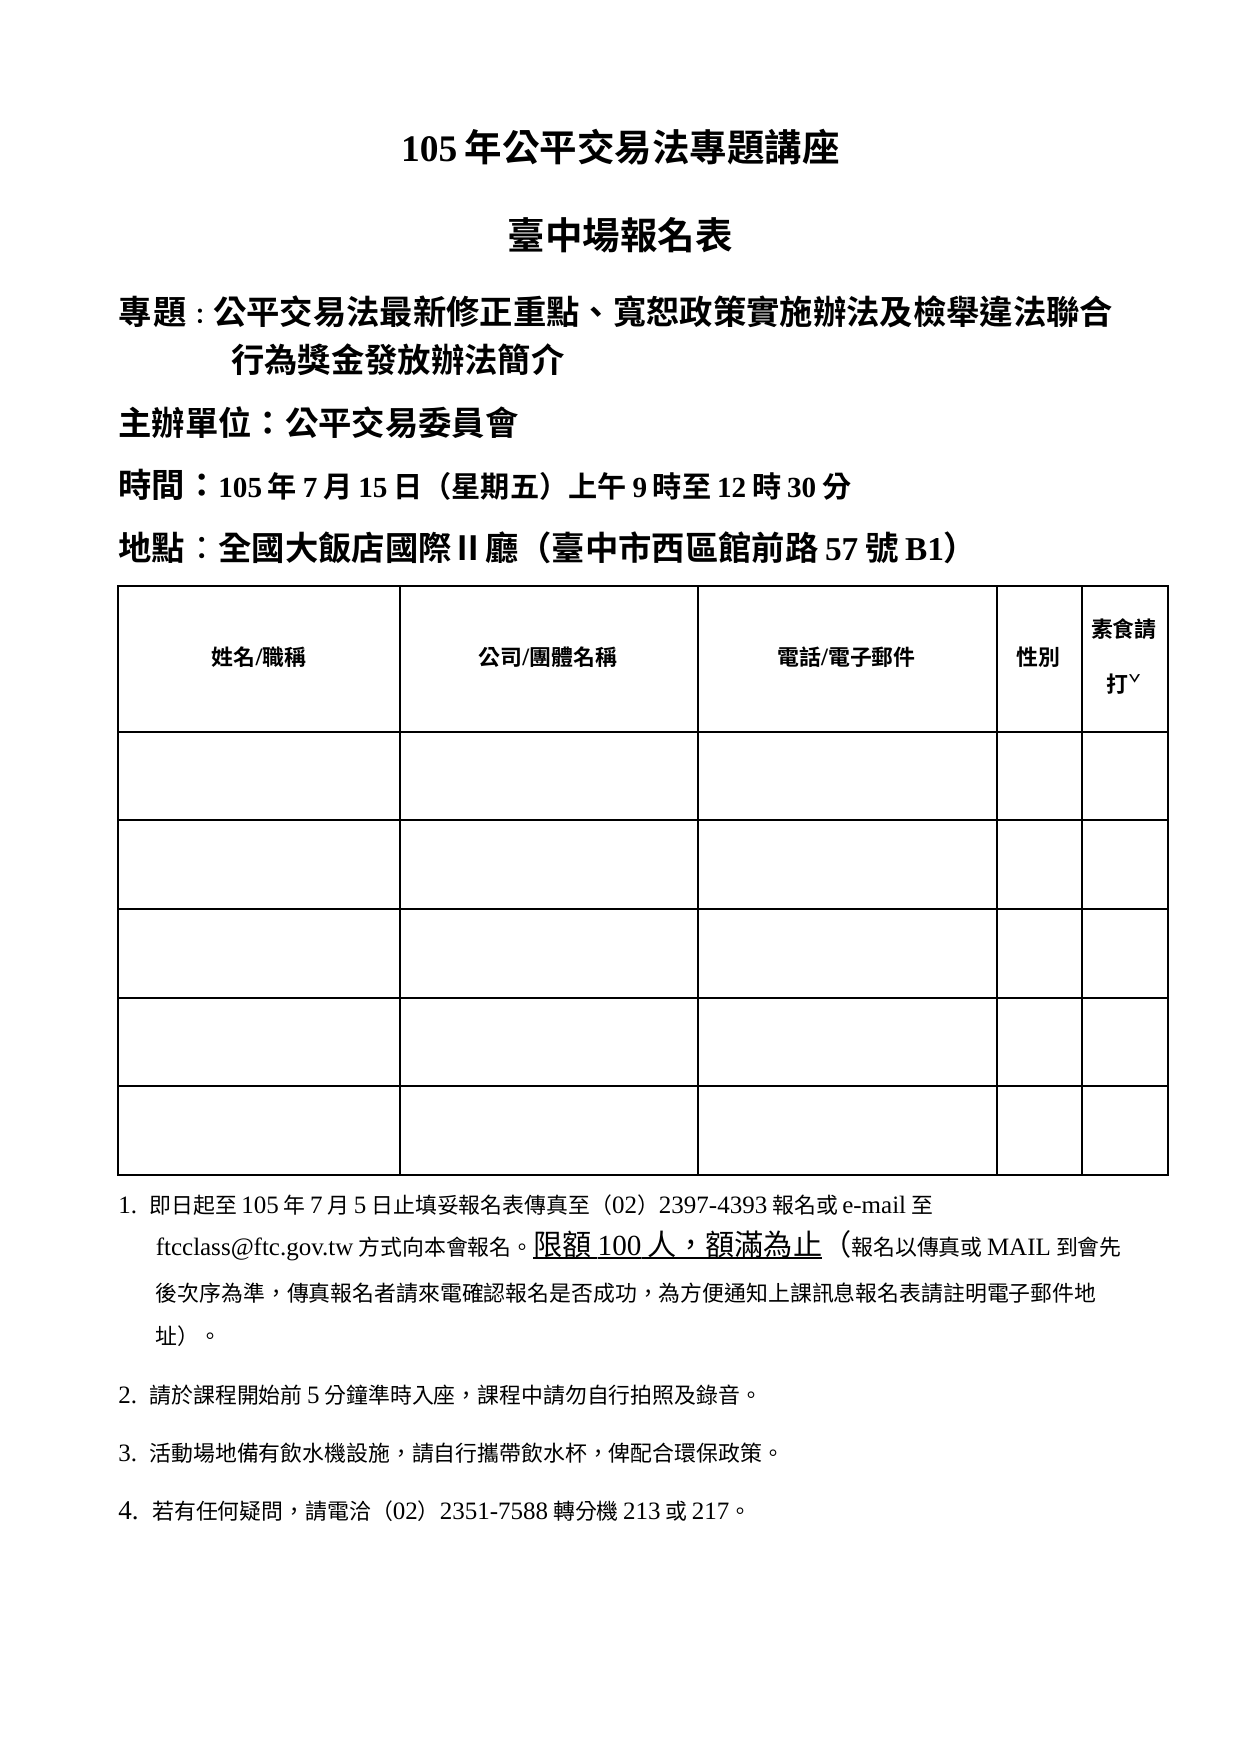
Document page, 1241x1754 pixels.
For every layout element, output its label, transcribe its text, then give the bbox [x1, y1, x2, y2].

table_cell [699, 910, 996, 997]
text 主辦單位：公平交易委員會 [118, 396, 1122, 445]
table_cell [119, 821, 399, 908]
table_header 姓名/職稱 [119, 587, 399, 731]
table_cell [1083, 910, 1167, 997]
table_header 電話/電子郵件 [699, 587, 996, 731]
text 地點：全國大飯店國際Ⅱ廳（臺中市西區館前路57號B1） [118, 522, 1122, 570]
table_cell [401, 999, 697, 1085]
table_cell [1083, 733, 1167, 819]
table_cell [119, 999, 399, 1085]
table_cell [119, 1087, 399, 1174]
text 105年公平交易法專題講座 [118, 118, 1122, 172]
table_cell [401, 821, 697, 908]
table_cell [1083, 821, 1167, 908]
text 專題：公平交易法最新修正重點、寬恕政策實施辦法及檢舉違法聯合行為獎金發放辦法簡介 [118, 285, 1122, 382]
table_cell [699, 733, 996, 819]
table_cell [998, 821, 1081, 908]
table_cell [119, 733, 399, 819]
table_header 素食請打ˇ [1083, 587, 1167, 731]
table_cell [998, 733, 1081, 819]
text 4. 若有任何疑問，請電洽（02）2351-7588轉分機213或217。 [118, 1482, 1122, 1526]
text 時間：105年7月15日（星期五）上午9時至12時30分 [118, 459, 1122, 507]
text 2. 請於課程開始前5分鐘準時入座，課程中請勿自行拍照及錄音。 [118, 1366, 1122, 1409]
table_cell [699, 821, 996, 908]
table_cell [998, 1087, 1081, 1174]
table_cell [699, 1087, 996, 1174]
table_cell [998, 999, 1081, 1085]
table_cell [401, 910, 697, 997]
table_header 公司/團體名稱 [401, 587, 697, 731]
table_cell [998, 910, 1081, 997]
table_cell [401, 733, 697, 819]
table_cell [1083, 999, 1167, 1085]
text 3. 活動場地備有飲水機設施，請自行攜帶飲水杯，俾配合環保政策。 [118, 1424, 1122, 1468]
text 1. 即日起至105年7月5日止填妥報名表傳真至（02）2397-4393報名或e-mail至ftcclass@ftc.gov.tw方式向本會報名。限額100人，額滿為止（報名以傳真或MAIL到會先後次序為準，傳真報名者請來電確認報名是否成功，為方便通知上課訊息報名表請註明電子郵件地址）。 [118, 1176, 1122, 1351]
text 臺中場報名表 [118, 206, 1122, 260]
table_cell [119, 910, 399, 997]
table_cell [401, 1087, 697, 1174]
table_header 性別 [998, 587, 1081, 731]
table_cell [699, 999, 996, 1085]
table_cell [1083, 1087, 1167, 1174]
